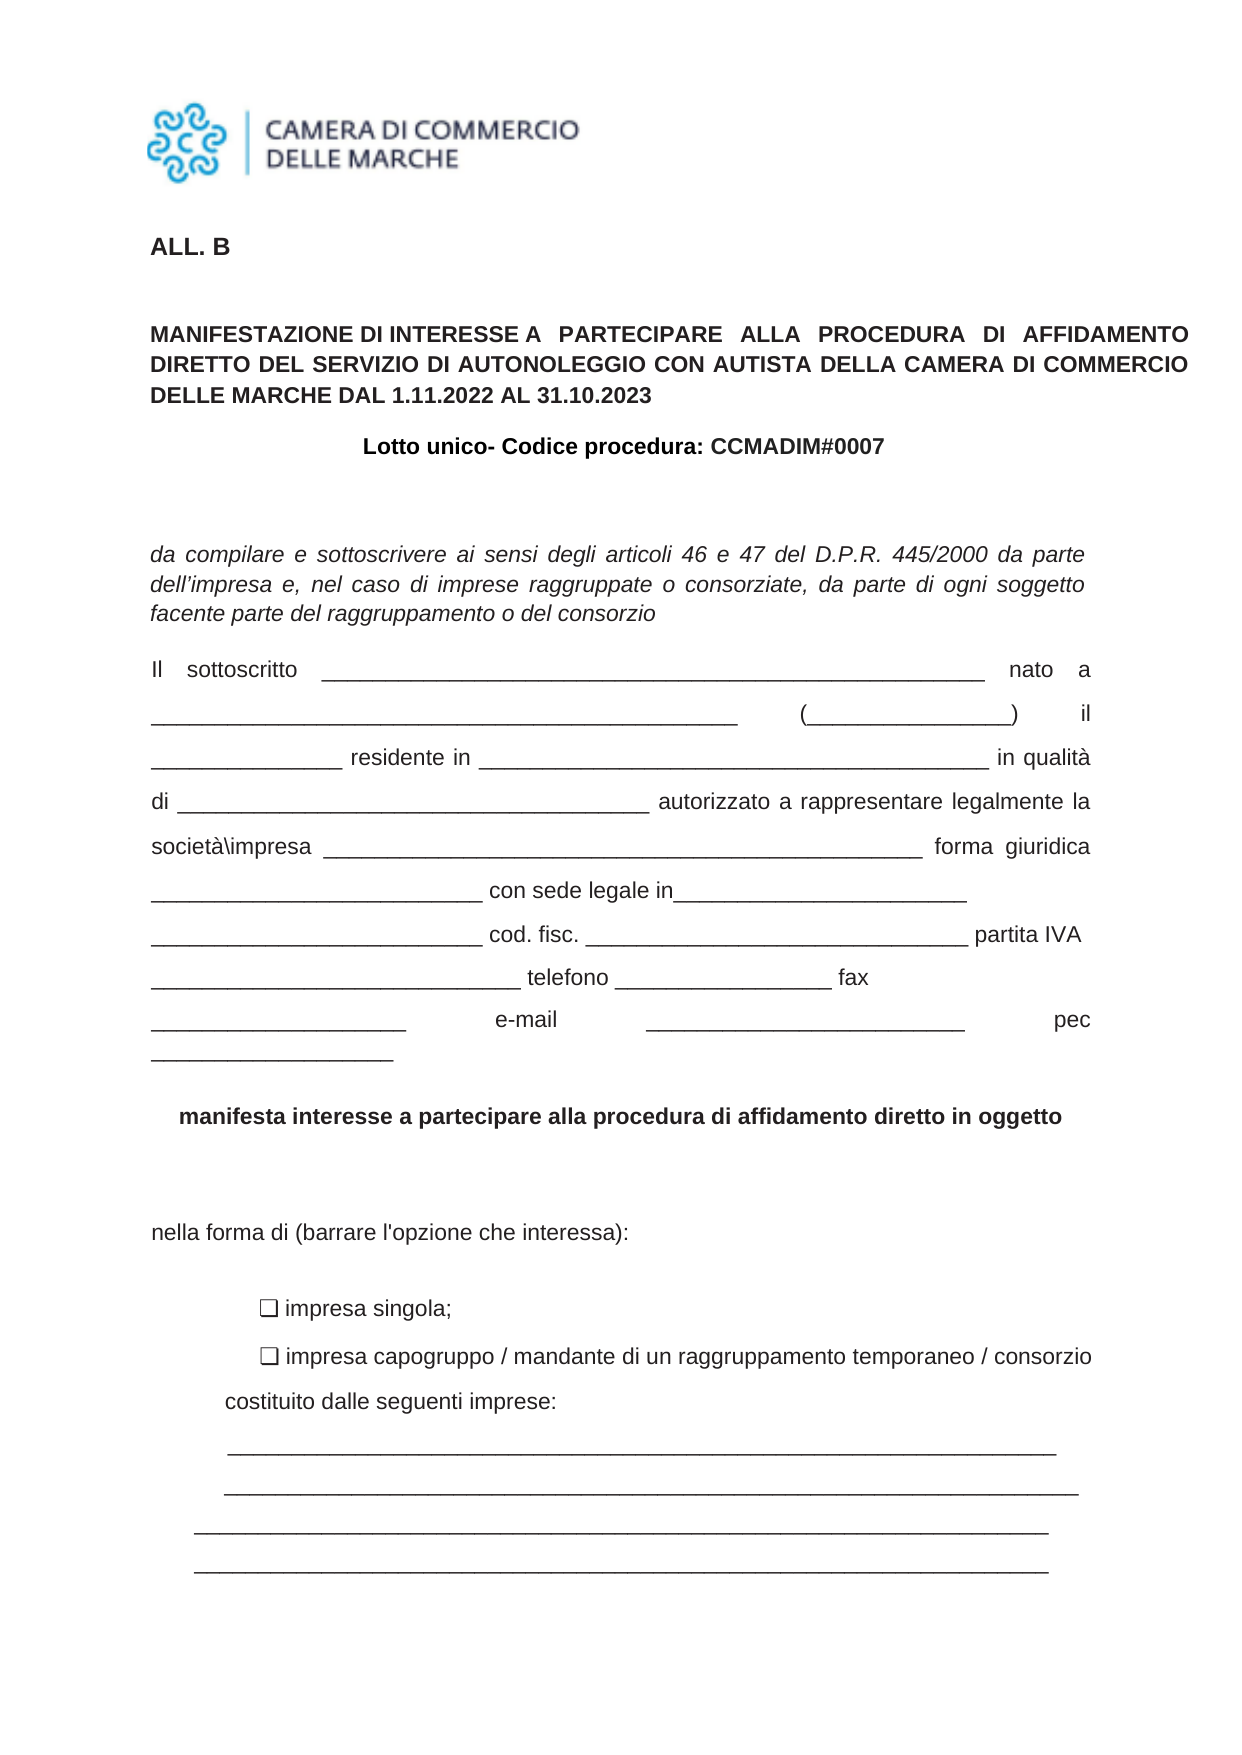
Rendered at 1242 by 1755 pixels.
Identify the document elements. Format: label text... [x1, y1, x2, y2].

text ___________________________________________________________________ ___________________________________________________________________ ___________________________________________________________________ [194, 1469, 1204, 1574]
text nella forma di (barrare l'opzione che interessa): [151, 1219, 1091, 1246]
subtitle Lotto unico- Codice procedura: CCMADIM#0007 [112, 433, 1129, 459]
text da compilare e sottoscrivere ai sensi degli articoli 46 e 47 del D.P.R. 445/2000 da parte dell’impresa e, nel caso di imprese raggruppate o consorziate, da parte di ogni soggetto facente parte del raggruppamento o del consorzio [150, 541, 1088, 627]
text ❏ impresa singola; [258, 1292, 1092, 1323]
text ____________________ e-mail _________________________ pec ___________________ [151, 1006, 1091, 1062]
text ❏ impresa capogruppo / mandante di un raggruppamento temporaneo / consorzio [105, 1340, 1092, 1371]
picture [147, 65, 1095, 203]
text __________________________ cod. fisc. ______________________________ partita IVA [151, 921, 1091, 947]
subtitle ALL. B [150, 232, 1204, 261]
text _________________________________________________________________ [228, 1430, 1091, 1457]
text MANIFESTAZIONE DI INTERESSE A PARTECIPARE ALLA PROCEDURA DI AFFIDAMENTO DIRETTO DEL SERVIZIO DI AUTONOLEGGIO CON AUTISTA DELLA CAMERA DI COMMERCIO DELLE MARCHE DAL 1.11.2022 AL 31.10.2023 [150, 321, 1190, 408]
text Il sottoscritto ____________________________________________________ nato a ______________________________________________ (________________) il _______________ residente in ________________________________________ in qualità di _____________________________________ autorizzato a rappresentare legalmente la società\impresa _______________________________________________ forma giuridica __________________________ con sede legale in_______________________ [151, 656, 1091, 903]
text _____________________________ telefono _________________ fax [151, 964, 1091, 990]
text manifesta interesse a partecipare alla procedura di affidamento diretto in oggetto [112, 1103, 1129, 1129]
text costituito dalle seguenti imprese: [224, 1388, 1091, 1414]
